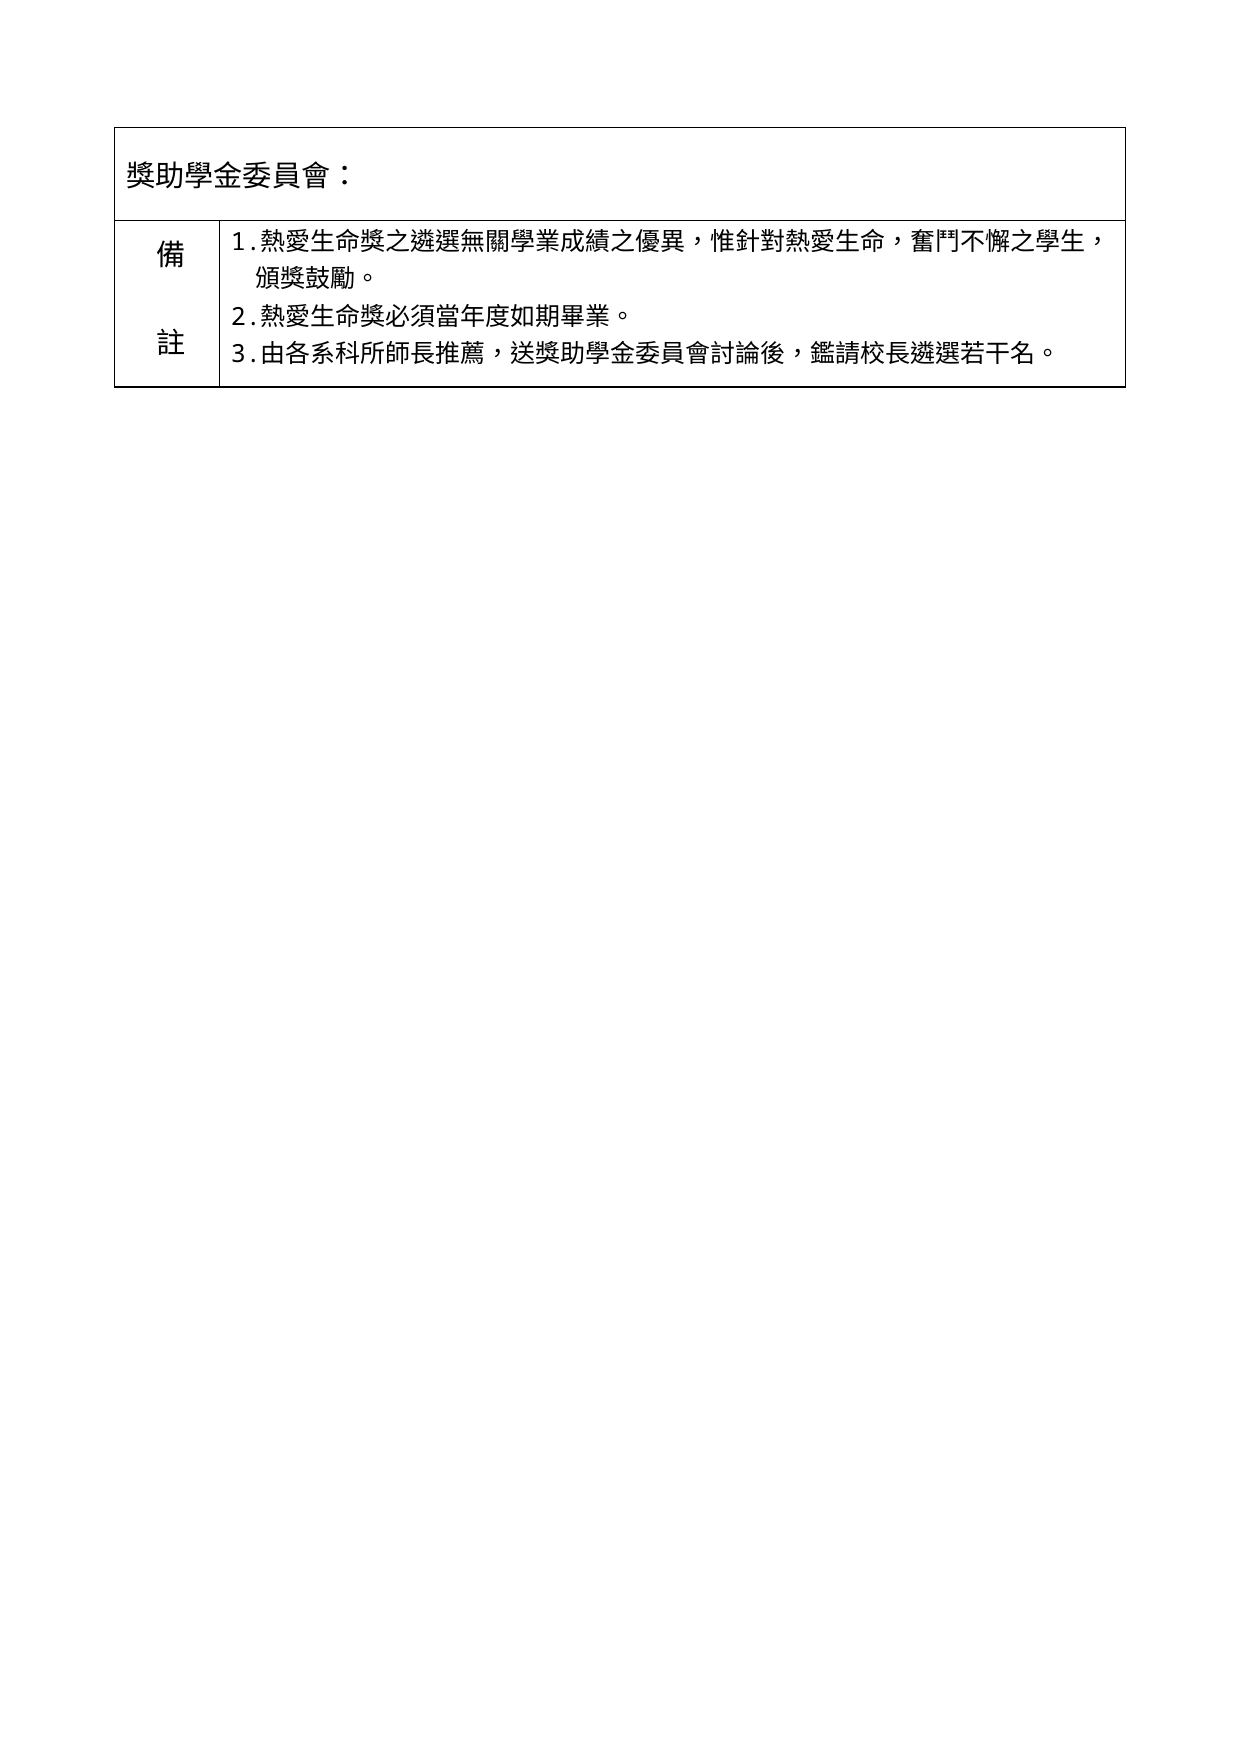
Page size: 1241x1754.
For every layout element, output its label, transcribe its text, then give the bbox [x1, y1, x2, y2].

table_cell 1.熱愛生命獎之遴選無關學業成績之優異，惟針對熱愛生命，奮鬥不懈之學生，頒獎鼓勵。 2.熱愛生命獎必須當年度如期畢業。 3.由各系科所師長推薦，送獎助學金委員會討論後，鑑請校長遴選若干名。 [220, 221, 1125, 386]
table_cell 備 註 [115, 221, 219, 386]
table_cell 獎助學金委員會： [115, 128, 1125, 220]
